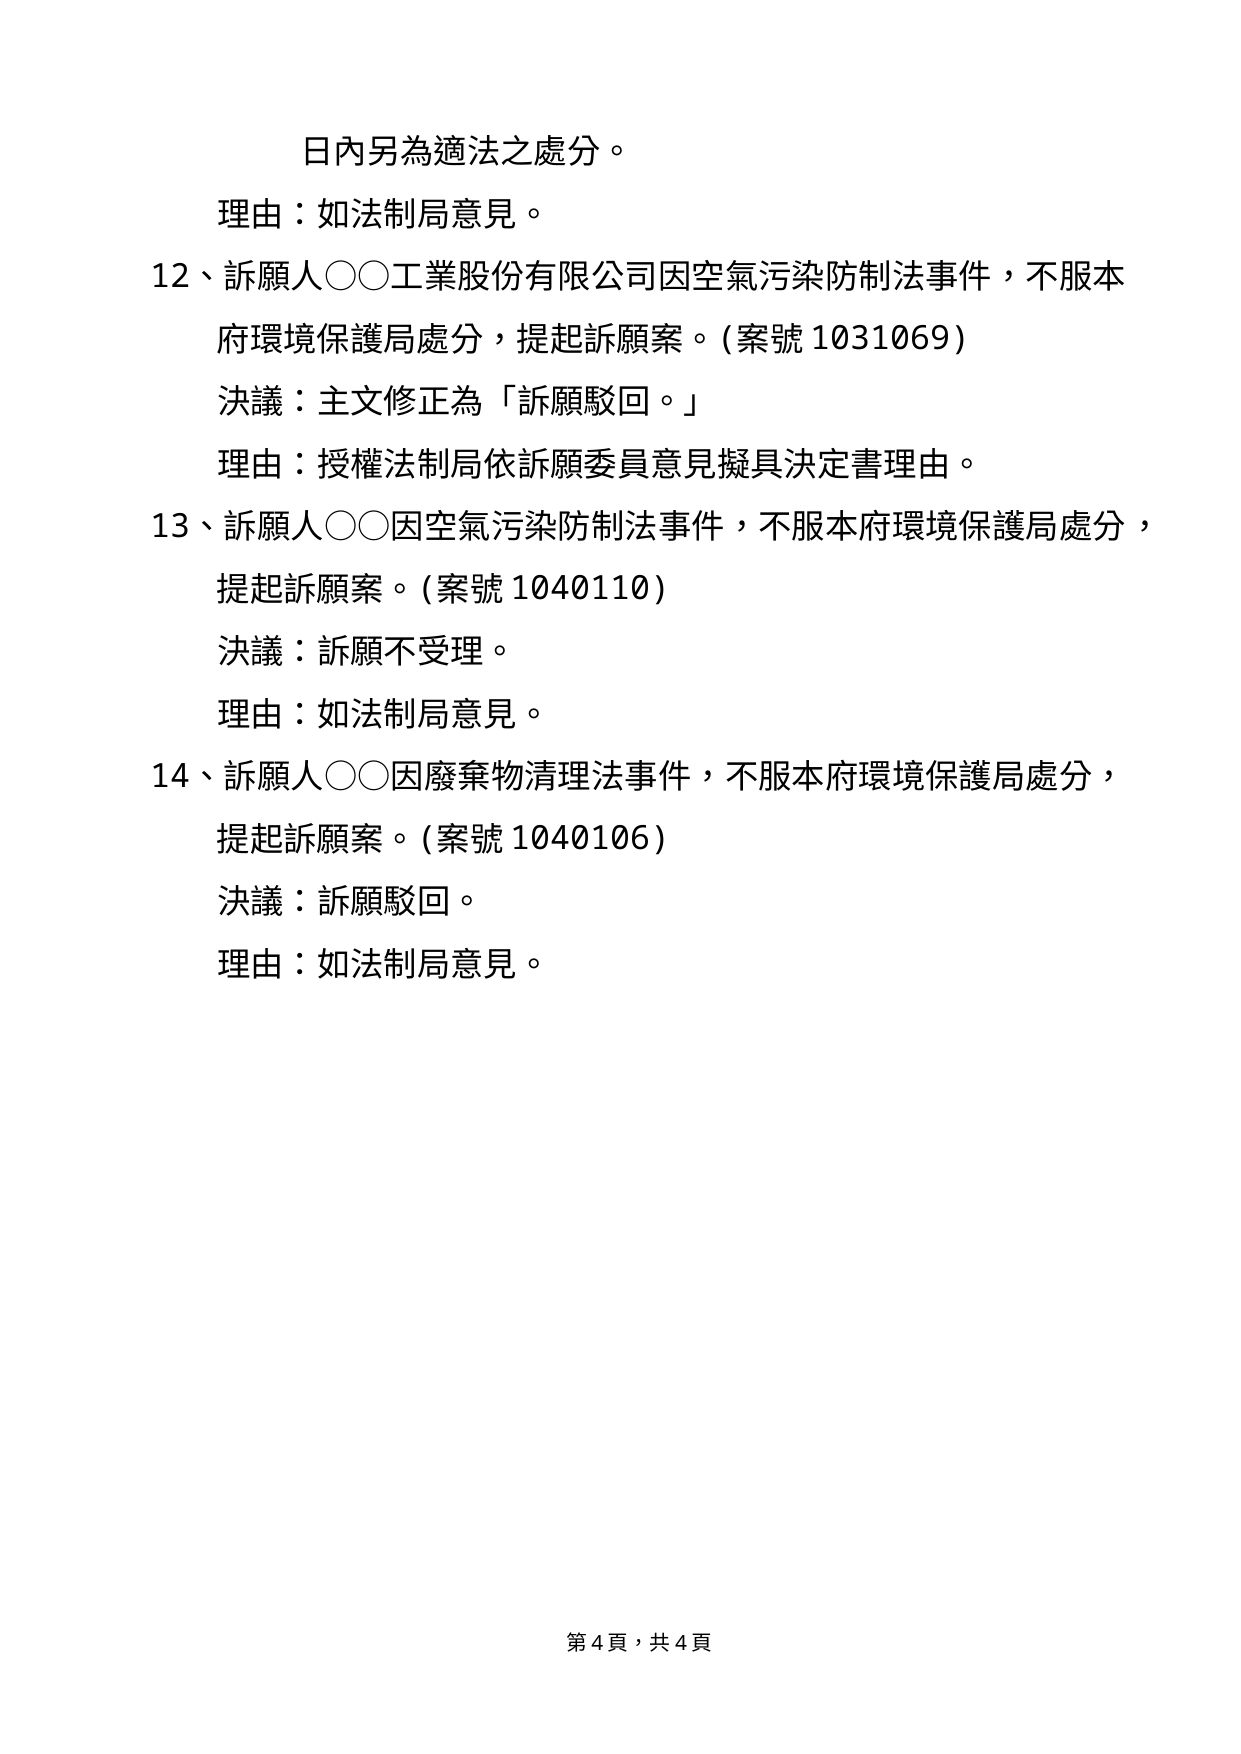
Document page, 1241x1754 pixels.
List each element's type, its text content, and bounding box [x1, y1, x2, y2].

text 決議：訴願不受理。 [217, 608, 1128, 670]
text 理由：授權法制局依訴願委員意見擬具決定書理由。 [217, 420, 1128, 483]
text 理由：如法制局意見。 [217, 670, 1128, 733]
text 理由：如法制局意見。 [217, 170, 1128, 233]
text 決議：主文修正為「訴願駁回。」 [217, 358, 1128, 420]
text 12、訴願人○○工業股份有限公司因空氣污染防制法事件，不服本府環境保護局處分，提起訴願案。(案號1031069) [150, 233, 1128, 358]
text 理由：如法制局意見。 [217, 920, 1128, 983]
text 13、訴願人○○因空氣污染防制法事件，不服本府環境保護局處分，提起訴願案。(案號1040110) [150, 483, 1128, 608]
text 日內另為適法之處分。 [217, 108, 1128, 170]
text 14、訴願人○○因廢棄物清理法事件，不服本府環境保護局處分，提起訴願案。(案號1040106) [150, 733, 1128, 858]
text 決議：訴願駁回。 [217, 858, 1128, 920]
